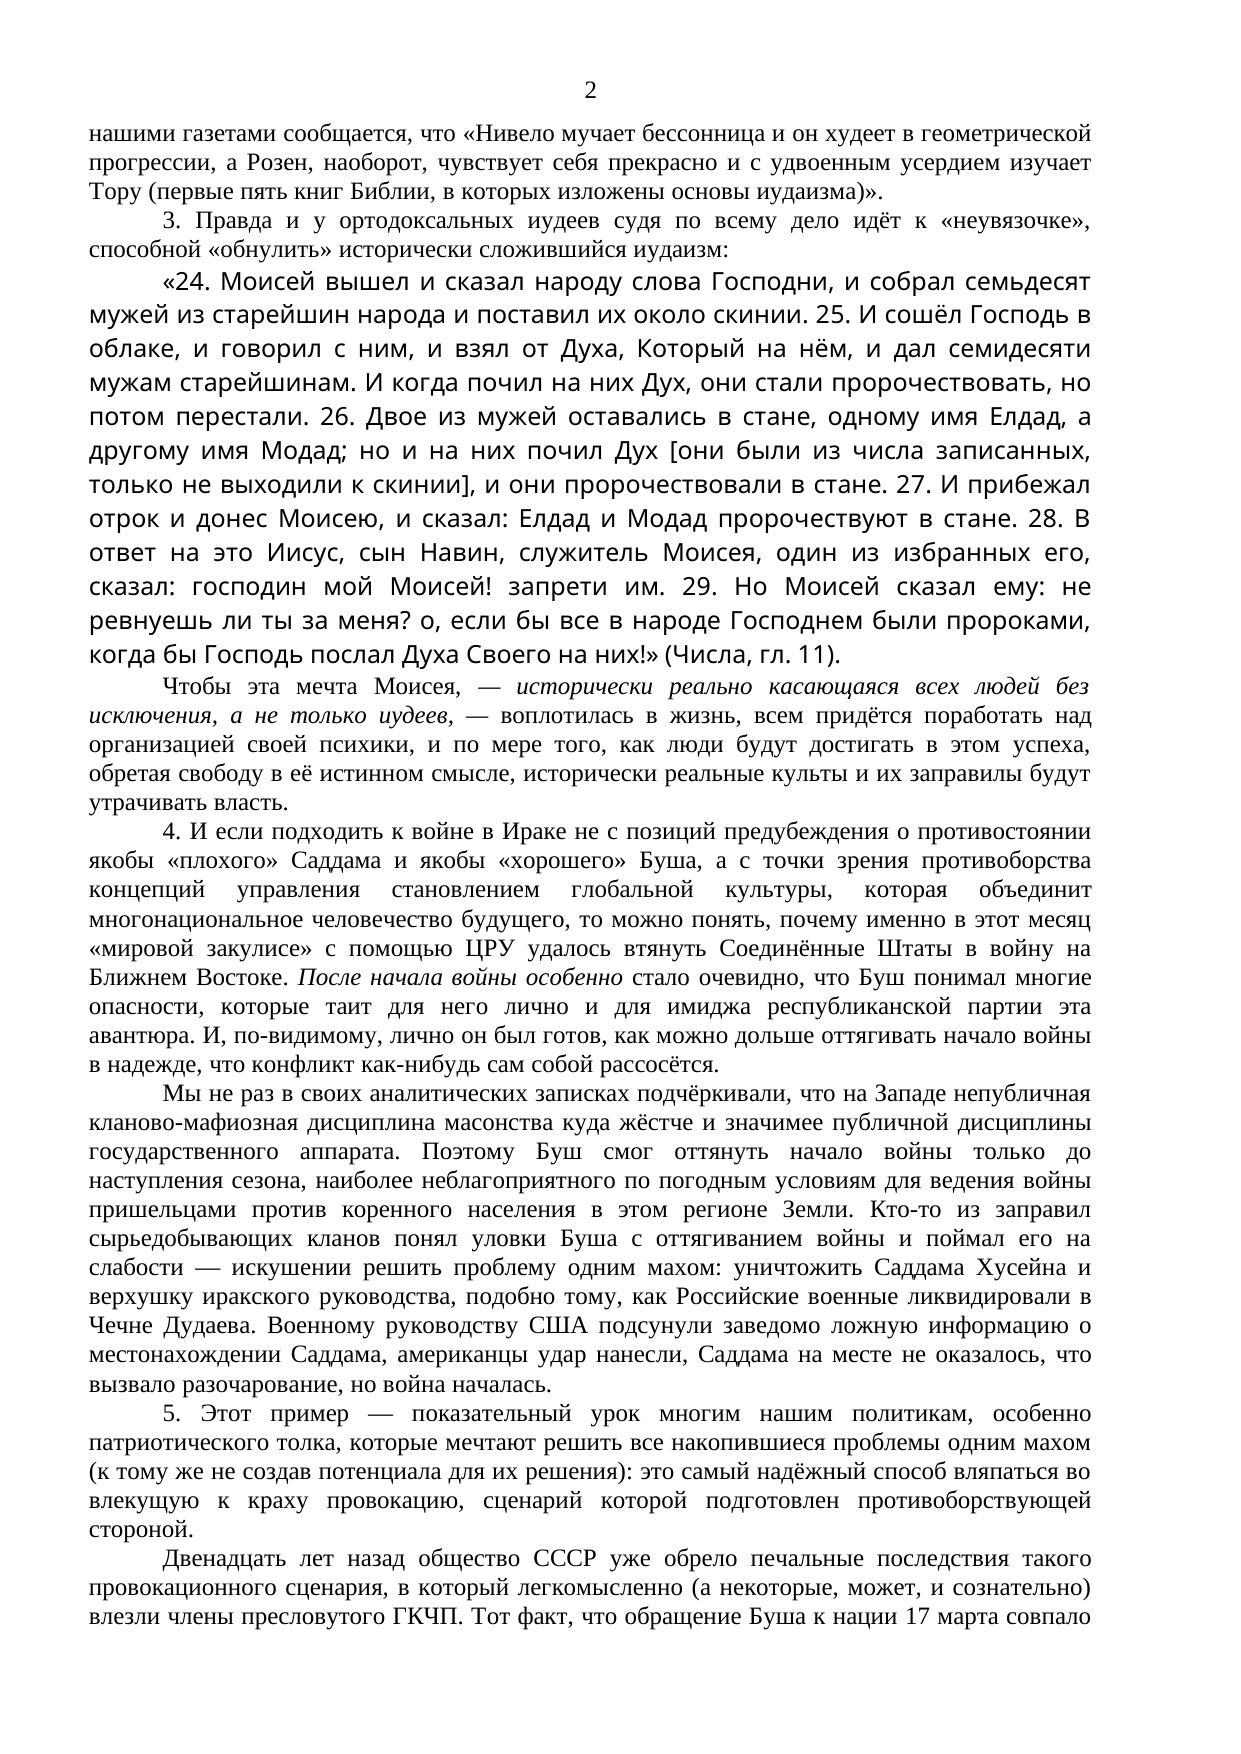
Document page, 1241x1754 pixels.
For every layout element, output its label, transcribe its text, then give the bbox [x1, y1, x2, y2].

text Чтобы эта мечта Моисея, — исторически реально касающаяся всех людей без исключения, а не только иудеев, — воплотилась в жизнь, всем придётся поработать над организацией своей психики, и по мере того, как люди будут достигать в этом успеха, обретая свободу в её истинном смысле, исторически реальные культы и их заправилы будут утрачивать власть. [89, 671, 1092, 816]
text 3. Правда и у ортодоксальных иудеев судя по всему дело идёт к «неувязочке», способной «обнулить» исторически сложившийся иудаизм: [89, 205, 1092, 263]
text 4. И если подходить к войне в Ираке не с позиций предубеждения о противостоянии якобы «плохого» Саддама и якобы «хорошего» Буша, а с точки зрения противоборства концепций управления становлением глобальной культуры, которая объединит многонациональное человечество будущего, то можно понять, почему именно в этот месяц «мировой закулисе» с помощью ЦРУ удалось втянуть Соединённые Штаты в войну на Ближнем Востоке. После начала войны особенно стало очевидно, что Буш понимал многие опасности, которые таит для него лично и для имиджа республиканской партии эта авантюра. И, по-видимому, лично он был готов, как можно дольше оттягивать начало войны в надежде, что конфликт как-нибудь сам собой рассосётся. [89, 816, 1092, 1078]
text нашими газетами сообщается, что «Нивело мучает бессонница и он худеет в геометрической прогрессии, а Розен, наоборот, чувствует себя прекрасно и с удвоенным усердием изучает Тору (первые пять книг Библии, в которых изложены основы иудаизма)». [89, 118, 1092, 205]
text 5. Этот пример — показательный урок многим нашим политикам, особенно патриотического толка, которые мечтают решить все накопившиеся проблемы одним махом (к тому же не создав потенциала для их решения): это самый надёжный способ вляпаться во влекущую к краху провокацию, сценарий которой подготовлен противоборствующей стороной. [89, 1397, 1092, 1543]
text «24. Моисей вышел и сказал народу слова Господни, и собрал семьдесят мужей из старейшин народа и поставил их около скинии. 25. И сошёл Господь в облаке, и говорил с ним, и взял от Духа, Который на нём, и дал семидесяти мужам старейшинам. И когда почил на них Дух, они стали пророчествовать, но потом перестали. 26. Двое из мужей оставались в стане, одному имя Елдад, а другому имя Модад; но и на них почил Дух [они были из числа записанных, только не выходили к скинии], и они пророчествовали в стане. 27. И прибежал отрок и донес Моисею, и сказал: Елдад и Модад пророчествуют в стане. 28. В ответ на это Иисус, сын Навин, служитель Моисея, один из избранных его, сказал: господин мой Моисей! запрети им. 29. Но Моисей сказал ему: не ревнуешь ли ты за меня? о, если бы все в народе Господнем были пророками, когда бы Господь послал Духа Своего на них!» (Числа, гл. 11). [89, 263, 1092, 671]
text Двенадцать лет назад общество СССР уже обрело печальные последствия такого провокационного сценария, в который легкомысленно (а некоторые, может, и сознательно) влезли члены пресловутого ГКЧП. Тот факт, что обращение Буша к нации 17 марта совпало [89, 1543, 1092, 1630]
text Мы не раз в своих аналитических записках подчёркивали, что на Западе непубличная кланово-мафиозная дисциплина масонства куда жёстче и значимее публичной дисциплины государственного аппарата. Поэтому Буш смог оттянуть начало войны только до наступления сезона, наиболее неблагоприятного по погодным условиям для ведения войны пришельцами против коренного населения в этом регионе Земли. Кто-то из заправил сырьедобывающих кланов понял уловки Буша с оттягиванием войны и поймал его на слабости — искушении решить проблему одним махом: уничтожить Саддама Хусейна и верхушку иракского руководства, подобно тому, как Российские военные ликвидировали в Чечне Дудаева. Военному руководству США подсунули заведомо ложную информацию о местонахождении Саддама, американцы удар нанесли, Саддама на месте не оказалось, что вызвало разочарование, но война началась. [89, 1078, 1092, 1397]
